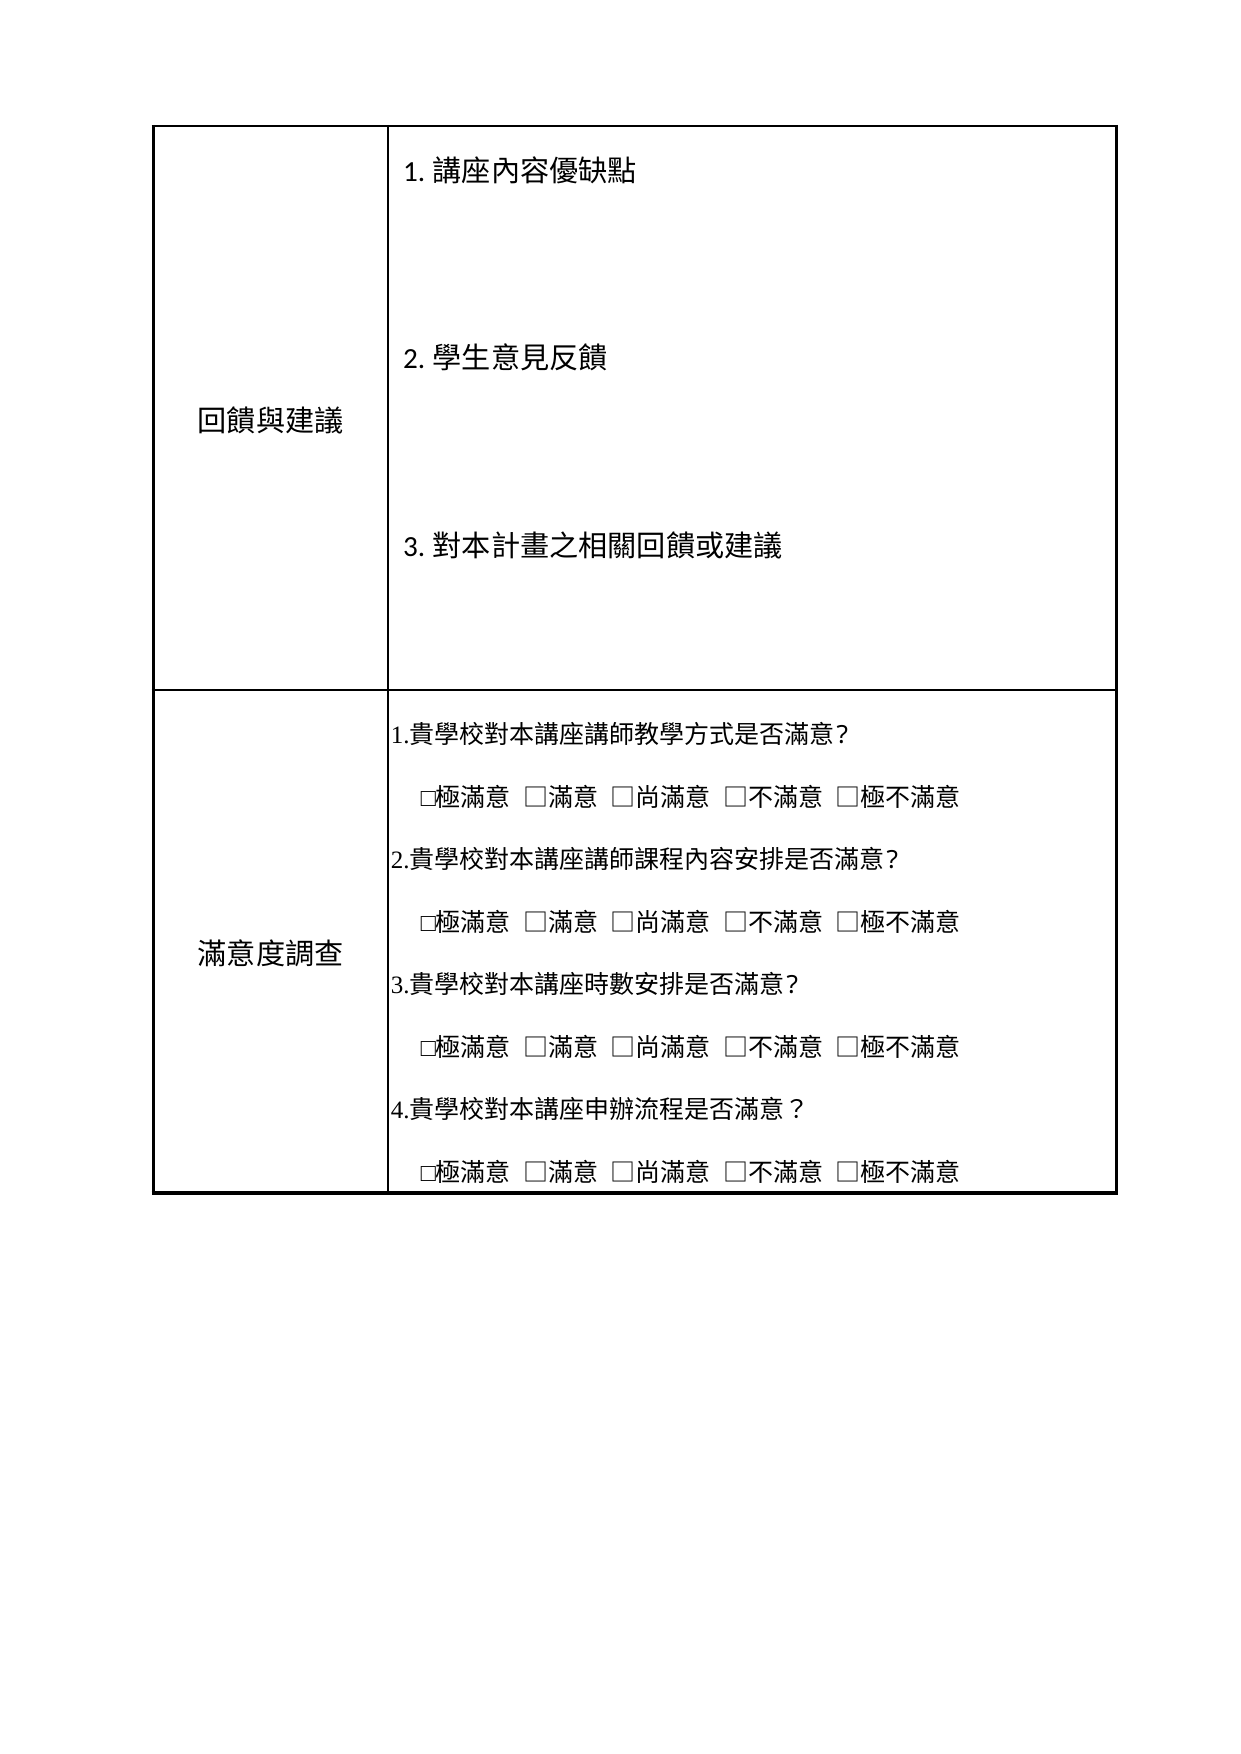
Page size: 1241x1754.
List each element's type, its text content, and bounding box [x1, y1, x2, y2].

table_cell 講座內容優缺點 學生意見反饋 對本計畫之相關回饋或建議 [389, 127, 1115, 689]
table_cell 回饋與建議 [155, 127, 387, 689]
table_cell 1.貴學校對本講座講師教學方式是否滿意? □極滿意 □滿意 □尚滿意 □不滿意 □極不滿意 2.貴學校對本講座講師課程內容安排是否滿意? □極滿意 □滿意 □尚滿意 □不滿意 □極不滿意 3.貴學校對本講座時數安排是否滿意? □極滿意 □滿意 □尚滿意 □不滿意 □極不滿意 4.貴學校對本講座申辦流程是否滿意？ □極滿意 □滿意 □尚滿意 □不滿意 □極不滿意 [389, 691, 1115, 1191]
table_cell 滿意度調查 [155, 691, 387, 1191]
